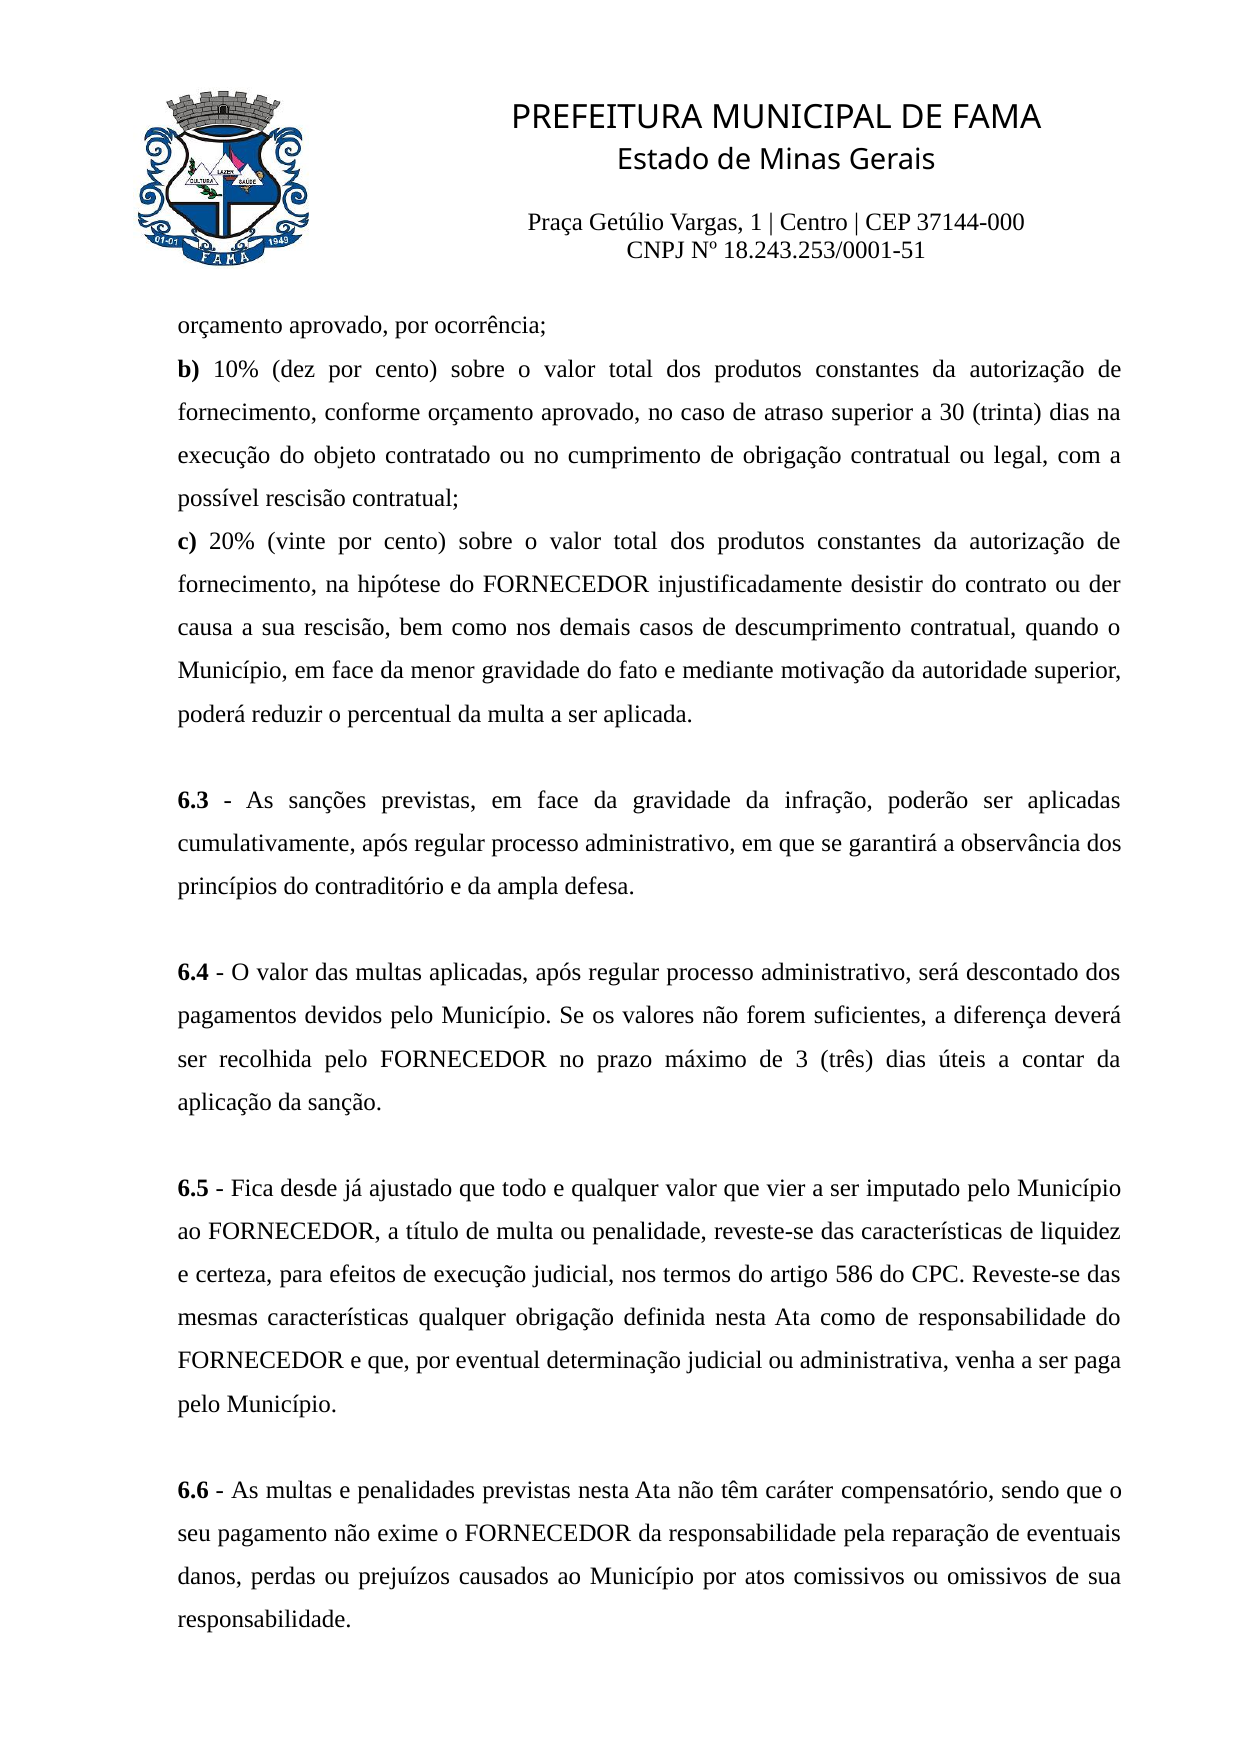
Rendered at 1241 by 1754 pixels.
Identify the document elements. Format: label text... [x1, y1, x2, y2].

text 6.3 - As sanções previstas, em face da gravidade da infração, poderão ser aplicadas cumulativamente, após regular processo administrativo, em que se garantirá a observância dos princípios do contraditório e da ampla defesa. [177, 785, 1122, 900]
text c) 20% (vinte por cento) sobre o valor total dos produtos constantes da autorização de fornecimento, na hipótese do FORNECEDOR injustificadamente desistir do contrato ou der causa a sua rescisão, bem como nos demais casos de descumprimento contratual, quando o Município, em face da menor gravidade do fato e mediante motivação da autoridade superior, poderá reduzir o percentual da multa a ser aplicada. [177, 526, 1122, 727]
text 6.5 - Fica desde já ajustado que todo e qualquer valor que vier a ser imputado pelo Município ao FORNECEDOR, a título de multa ou penalidade, reveste-se das características de liquidez e certeza, para efeitos de execução judicial, nos termos do artigo 586 do CPC. Reveste-se das mesmas características qualquer obrigação definida nesta Ata como de responsabilidade do FORNECEDOR e que, por eventual determinação judicial ou administrativa, venha a ser paga pelo Município. [177, 1173, 1122, 1417]
text 6.4 - O valor das multas aplicadas, após regular processo administrativo, será descontado dos pagamentos devidos pelo Município. Se os valores não forem suficientes, a diferença deverá ser recolhida pelo FORNECEDOR no prazo máximo de 3 (três) dias úteis a contar da aplicação da sanção. [177, 957, 1122, 1116]
picture [133, 87, 313, 269]
text b) 10% (dez por cento) sobre o valor total dos produtos constantes da autorização de fornecimento, conforme orçamento aprovado, no caso de atraso superior a 30 (trinta) dias na execução do objeto contratado ou no cumprimento de obrigação contratual ou legal, com a possível rescisão contratual; [177, 354, 1122, 512]
text 6.6 - As multas e penalidades previstas nesta Ata não têm caráter compensatório, sendo que o seu pagamento não exime o FORNECEDOR da responsabilidade pela reparação de eventuais danos, perdas ou prejuízos causados ao Município por atos comissivos ou omissivos de sua responsabilidade. [177, 1475, 1122, 1633]
text orçamento aprovado, por ocorrência; [177, 311, 1122, 339]
